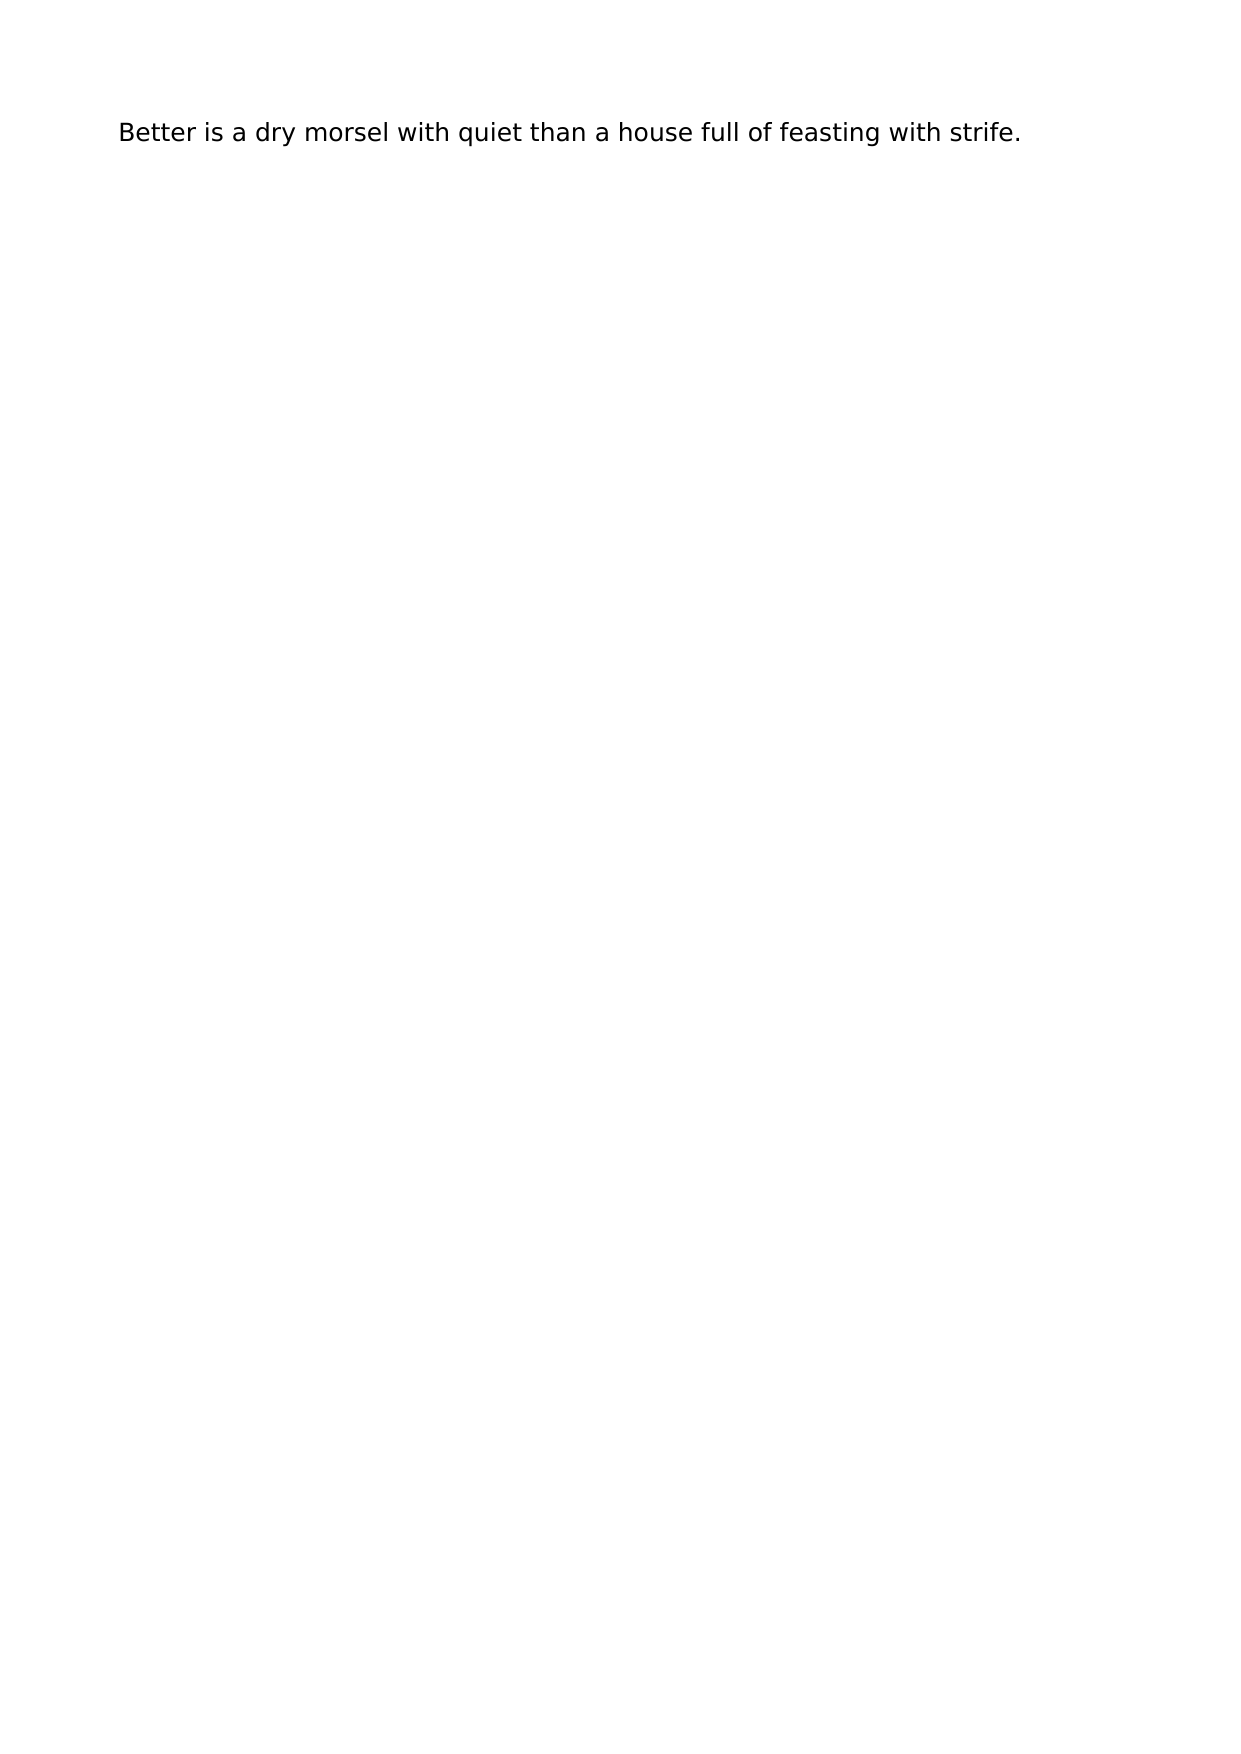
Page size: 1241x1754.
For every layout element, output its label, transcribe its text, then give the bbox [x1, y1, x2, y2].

text Better is a dry morsel with quiet than a house full of feasting with strife. [118, 118, 1122, 147]
